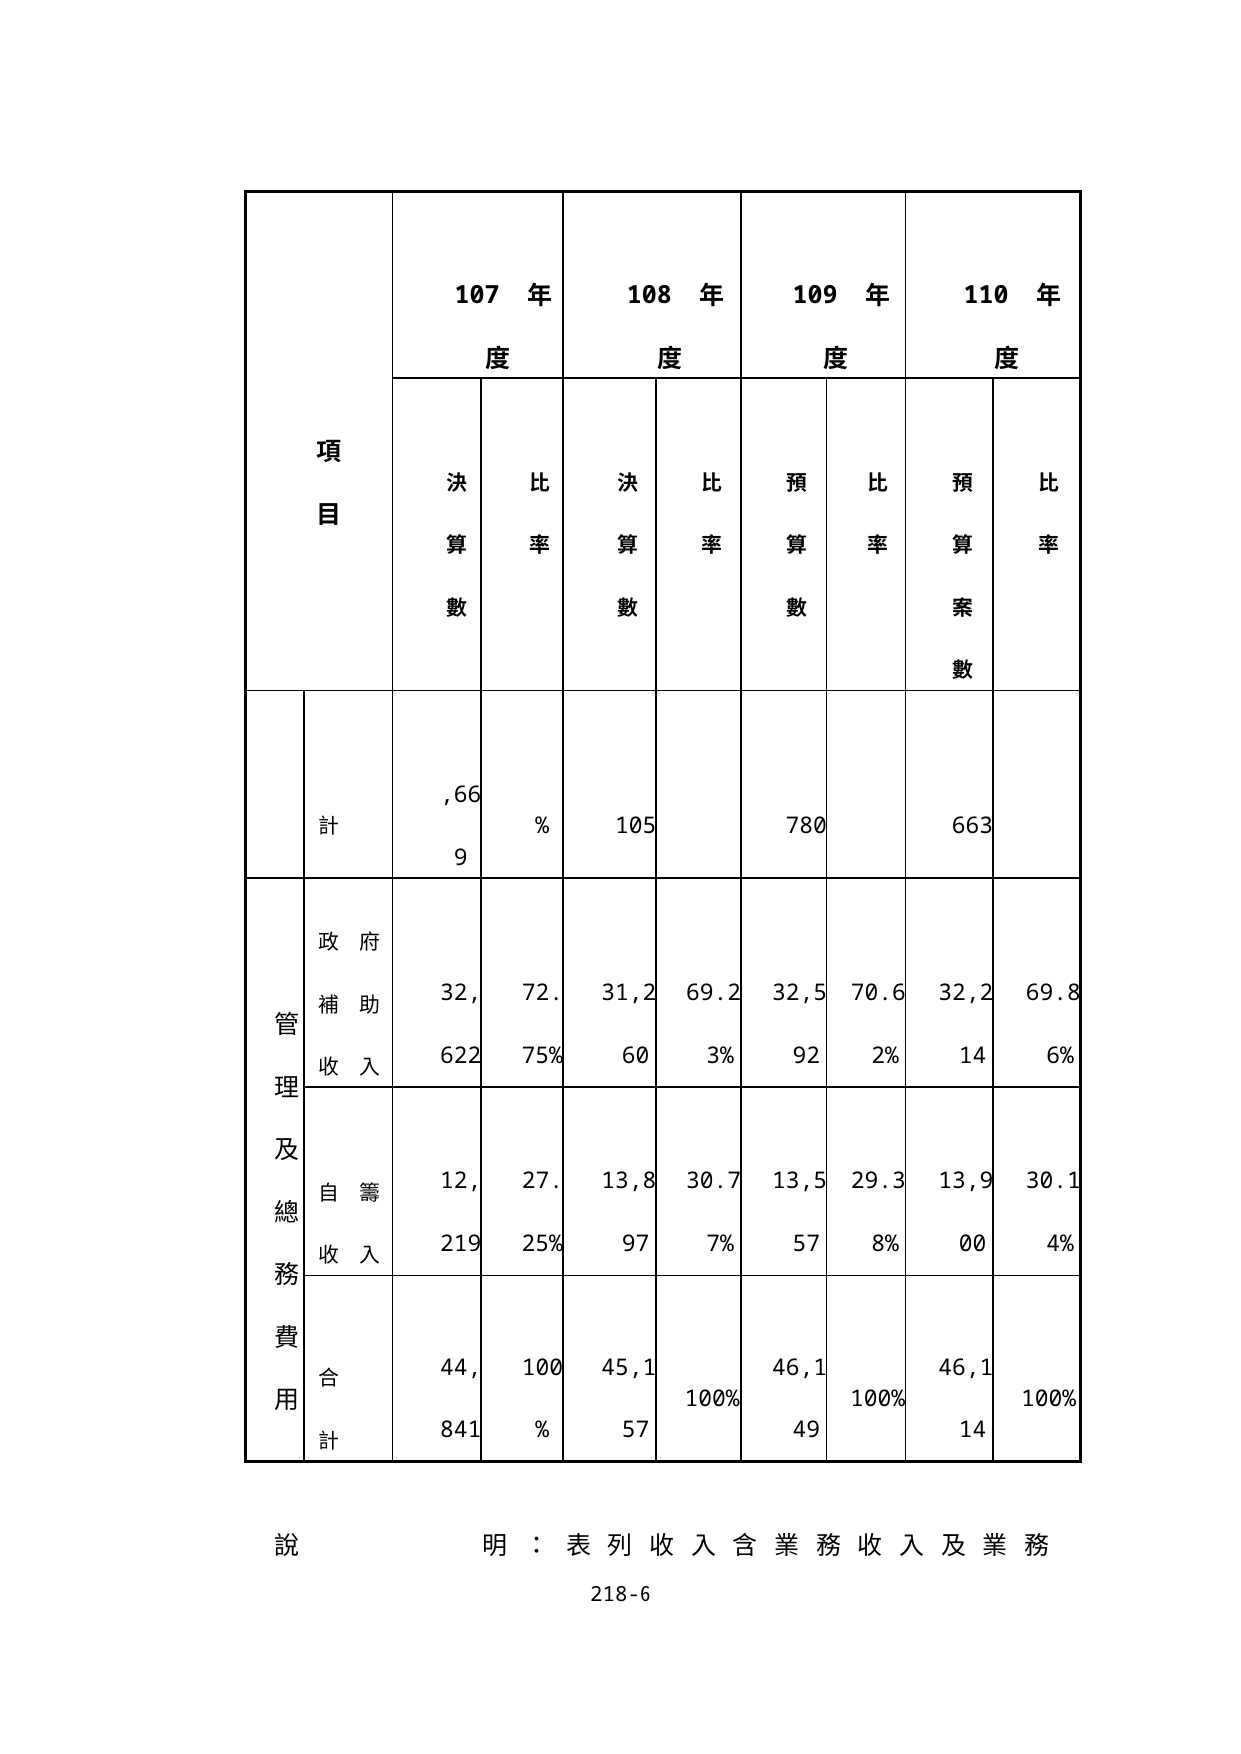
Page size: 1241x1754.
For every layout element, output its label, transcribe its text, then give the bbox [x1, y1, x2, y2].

table_cell 計 [305, 691, 392, 877]
table_header 110年度 [906, 193, 1079, 377]
table_cell 32,214 [906, 879, 992, 1086]
table_header 107年度 [393, 193, 562, 377]
table_cell 預算數 [742, 379, 826, 689]
table_cell 13,900 [906, 1088, 992, 1275]
table_cell 45,157 [564, 1276, 655, 1460]
table_cell 105 [564, 691, 655, 877]
table_cell 70.62% [827, 879, 905, 1086]
table_cell [827, 691, 905, 877]
table_cell 30.14% [994, 1088, 1079, 1275]
table_header 項 目 [247, 193, 392, 689]
table_cell 比率 [657, 379, 740, 689]
table_cell 663 [906, 691, 992, 877]
table_cell [247, 691, 303, 877]
table_cell 69.86% [994, 879, 1079, 1086]
table_cell 100% [827, 1276, 905, 1460]
table_cell 13,557 [742, 1088, 826, 1275]
table_cell % [482, 691, 562, 877]
table_cell 比率 [827, 379, 905, 689]
table_cell 780 [742, 691, 826, 877]
table_cell 29.38% [827, 1088, 905, 1275]
table_cell 決算數 [564, 379, 655, 689]
table_header 108年度 [564, 193, 740, 377]
table_cell 決算數 [393, 379, 480, 689]
table_cell 44,841 [393, 1276, 480, 1460]
table_cell [657, 691, 740, 877]
table_cell 預算案數 [906, 379, 992, 689]
table_cell 32,622 [393, 879, 480, 1086]
table_cell 69.23% [657, 879, 740, 1086]
table_cell ,669 [393, 691, 480, 877]
table_cell 46,149 [742, 1276, 826, 1460]
table_cell 自籌收入 [305, 1088, 392, 1275]
table_cell 31,260 [564, 879, 655, 1086]
table_cell 100% [482, 1276, 562, 1460]
table_cell 管理及總務費用 [247, 879, 303, 1460]
table_cell 比率 [994, 379, 1079, 689]
table_header 109年度 [742, 193, 905, 377]
text 說 明：表列收入含業務收入及業務 [244, 1502, 1058, 1564]
table_cell 12,219 [393, 1088, 480, 1275]
table_cell 30.77% [657, 1088, 740, 1275]
table_cell 100% [657, 1276, 740, 1460]
table_cell 100% [994, 1276, 1079, 1460]
table_cell 13,897 [564, 1088, 655, 1275]
table_cell 比率 [482, 379, 562, 689]
table_cell [994, 691, 1079, 877]
table_cell 合 計 [305, 1276, 392, 1460]
table_cell 32,592 [742, 879, 826, 1086]
table_cell 27.25% [482, 1088, 562, 1275]
table_cell 72.75% [482, 879, 562, 1086]
table_cell 46,114 [906, 1276, 992, 1460]
table_cell 政府補助收入 [305, 879, 392, 1086]
